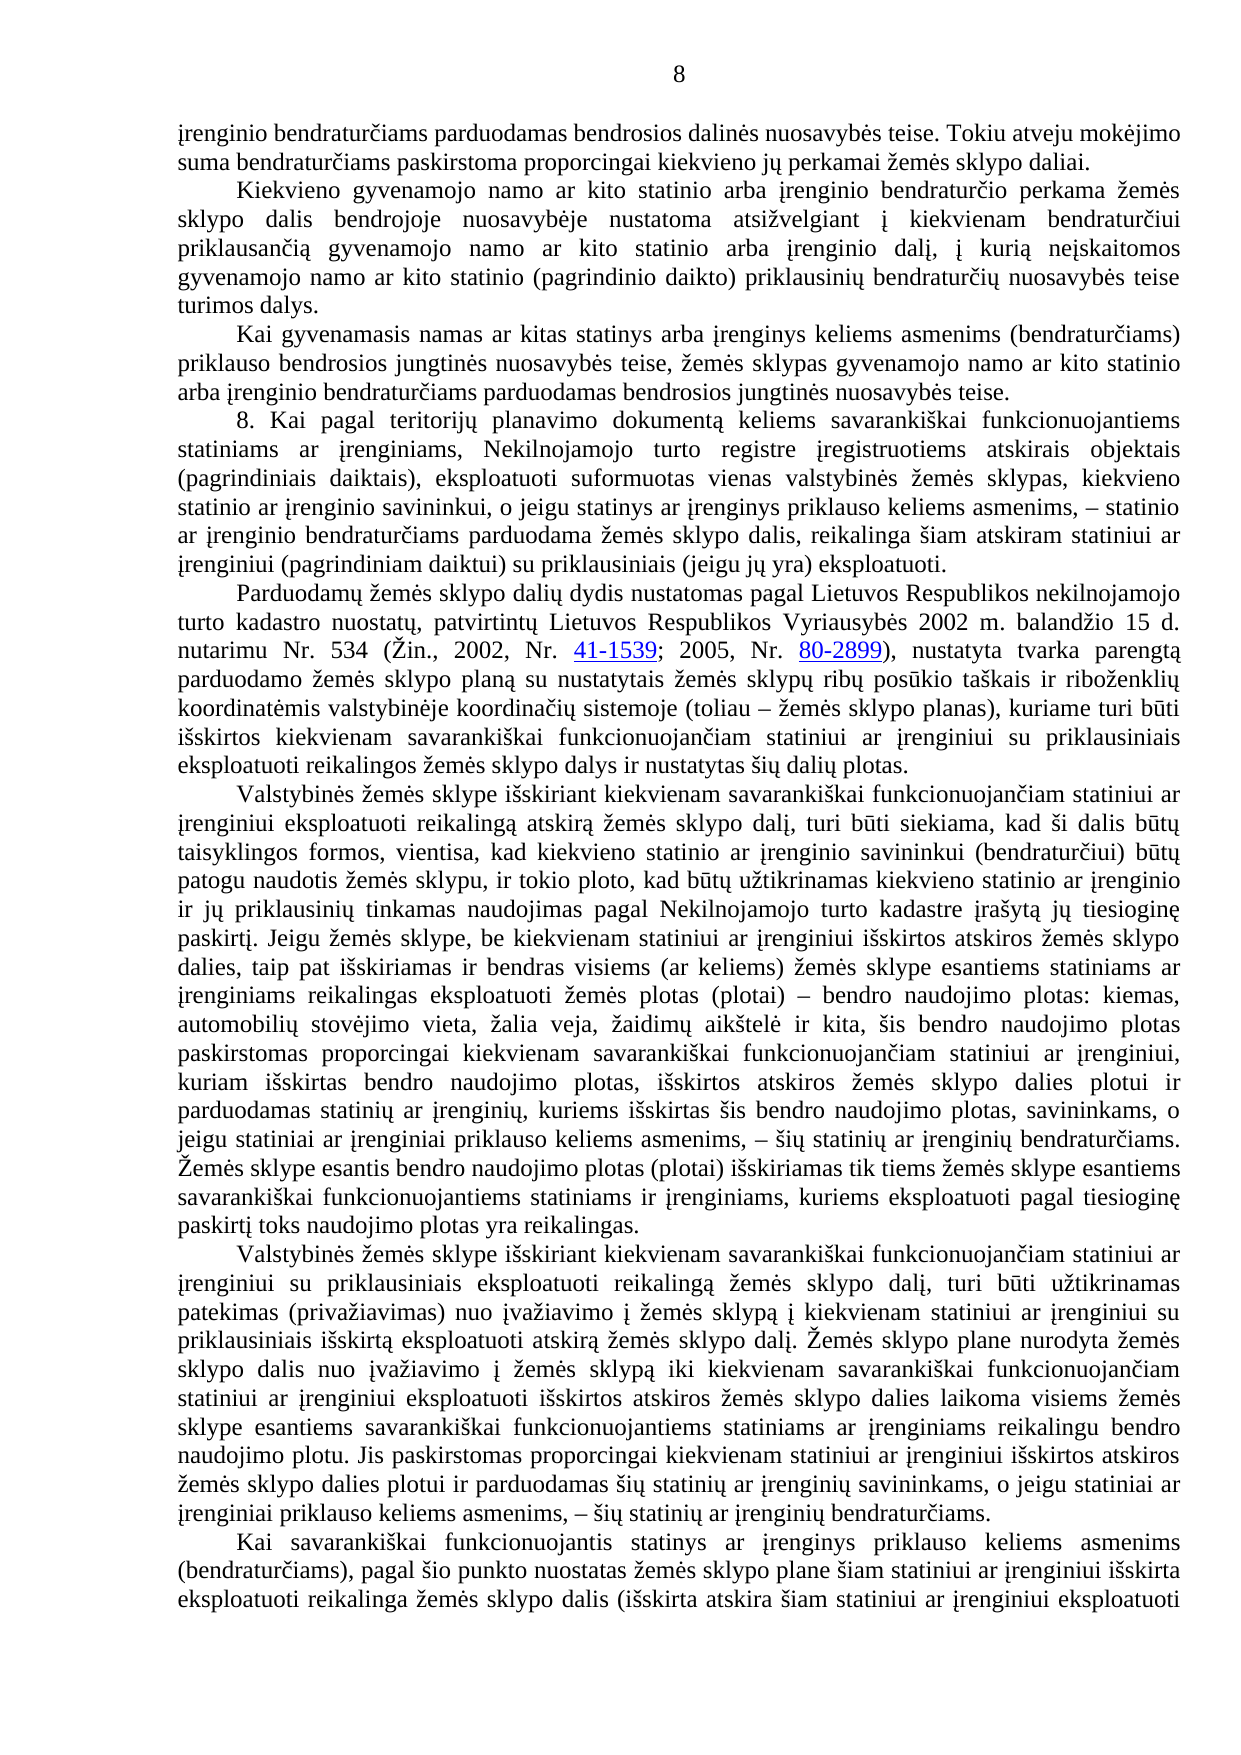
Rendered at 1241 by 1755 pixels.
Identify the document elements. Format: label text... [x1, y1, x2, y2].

text 8. Kai pagal teritorijų planavimo dokumentą keliems savarankiškai funkcionuojantiems statiniams ar įrenginiams, Nekilnojamojo turto registre įregistruotiems atskirais objektais (pagrindiniais daiktais), eksploatuoti suformuotas vienas valstybinės žemės sklypas, kiekvieno statinio ar įrenginio savininkui, o jeigu statinys ar įrenginys priklauso keliems asmenims, – statinio ar įrenginio bendraturčiams parduodama žemės sklypo dalis, reikalinga šiam atskiram statiniui ar įrenginiui (pagrindiniam daiktui) su priklausiniais (jeigu jų yra) eksploatuoti. [177, 406, 1181, 578]
text įrenginio bendraturčiams parduodamas bendrosios dalinės nuosavybės teise. Tokiu atveju mokėjimo suma bendraturčiams paskirstoma proporcingai kiekvieno jų perkamai žemės sklypo daliai. [177, 118, 1181, 176]
text Kai savarankiškai funkcionuojantis statinys ar įrenginys priklauso keliems asmenims (bendraturčiams), pagal šio punkto nuostatas žemės sklypo plane šiam statiniui ar įrenginiui išskirta eksploatuoti reikalinga žemės sklypo dalis (išskirta atskira šiam statiniui ar įrenginiui eksploatuoti [177, 1527, 1181, 1613]
text Valstybinės žemės sklype išskiriant kiekvienam savarankiškai funkcionuojančiam statiniui ar įrenginiui su priklausiniais eksploatuoti reikalingą žemės sklypo dalį, turi būti užtikrinamas patekimas (privažiavimas) nuo įvažiavimo į žemės sklypą į kiekvienam statiniui ar įrenginiui su priklausiniais išskirtą eksploatuoti atskirą žemės sklypo dalį. Žemės sklypo plane nurodyta žemės sklypo dalis nuo įvažiavimo į žemės sklypą iki kiekvienam savarankiškai funkcionuojančiam statiniui ar įrenginiui eksploatuoti išskirtos atskiros žemės sklypo dalies laikoma visiems žemės sklype esantiems savarankiškai funkcionuojantiems statiniams ar įrenginiams reikalingu bendro naudojimo plotu. Jis paskirstomas proporcingai kiekvienam statiniui ar įrenginiui išskirtos atskiros žemės sklypo dalies plotui ir parduodamas šių statinių ar įrenginių savininkams, o jeigu statiniai ar įrenginiai priklauso keliems asmenims, – šių statinių ar įrenginių bendraturčiams. [177, 1239, 1181, 1527]
text Kiekvieno gyvenamojo namo ar kito statinio arba įrenginio bendraturčio perkama žemės sklypo dalis bendrojoje nuosavybėje nustatoma atsižvelgiant į kiekvienam bendraturčiui priklausančią gyvenamojo namo ar kito statinio arba įrenginio dalį, į kurią neįskaitomos gyvenamojo namo ar kito statinio (pagrindinio daikto) priklausinių bendraturčių nuosavybės teise turimos dalys. [177, 176, 1181, 319]
text Kai gyvenamasis namas ar kitas statinys arba įrenginys keliems asmenims (bendraturčiams) priklauso bendrosios jungtinės nuosavybės teise, žemės sklypas gyvenamojo namo ar kito statinio arba įrenginio bendraturčiams parduodamas bendrosios jungtinės nuosavybės teise. [177, 319, 1181, 406]
text Parduodamų žemės sklypo dalių dydis nustatomas pagal Lietuvos Respublikos nekilnojamojo turto kadastro nuostatų, patvirtintų Lietuvos Respublikos Vyriausybės 2002 m. balandžio 15 d. nutarimu Nr. 534 (Žin., 2002, Nr. 41-1539; 2005, Nr. 80-2899), nustatyta tvarka parengtą parduodamo žemės sklypo planą su nustatytais žemės sklypų ribų posūkio taškais ir riboženklių koordinatėmis valstybinėje koordinačių sistemoje (toliau – žemės sklypo planas), kuriame turi būti išskirtos kiekvienam savarankiškai funkcionuojančiam statiniui ar įrenginiui su priklausiniais eksploatuoti reikalingos žemės sklypo dalys ir nustatytas šių dalių plotas. [177, 578, 1181, 779]
text Valstybinės žemės sklype išskiriant kiekvienam savarankiškai funkcionuojančiam statiniui ar įrenginiui eksploatuoti reikalingą atskirą žemės sklypo dalį, turi būti siekiama, kad ši dalis būtų taisyklingos formos, vientisa, kad kiekvieno statinio ar įrenginio savininkui (bendraturčiui) būtų patogu naudotis žemės sklypu, ir tokio ploto, kad būtų užtikrinamas kiekvieno statinio ar įrenginio ir jų priklausinių tinkamas naudojimas pagal Nekilnojamojo turto kadastre įrašytą jų tiesioginę paskirtį. Jeigu žemės sklype, be kiekvienam statiniui ar įrenginiui išskirtos atskiros žemės sklypo dalies, taip pat išskiriamas ir bendras visiems (ar keliems) žemės sklype esantiems statiniams ar įrenginiams reikalingas eksploatuoti žemės plotas (plotai) – bendro naudojimo plotas: kiemas, automobilių stovėjimo vieta, žalia veja, žaidimų aikštelė ir kita, šis bendro naudojimo plotas paskirstomas proporcingai kiekvienam savarankiškai funkcionuojančiam statiniui ar įrenginiui, kuriam išskirtas bendro naudojimo plotas, išskirtos atskiros žemės sklypo dalies plotui ir parduodamas statinių ar įrenginių, kuriems išskirtas šis bendro naudojimo plotas, savininkams, o jeigu statiniai ar įrenginiai priklauso keliems asmenims, – šių statinių ar įrenginių bendraturčiams. Žemės sklype esantis bendro naudojimo plotas (plotai) išskiriamas tik tiems žemės sklype esantiems savarankiškai funkcionuojantiems statiniams ir įrenginiams, kuriems eksploatuoti pagal tiesioginę paskirtį toks naudojimo plotas yra reikalingas. [177, 779, 1181, 1239]
